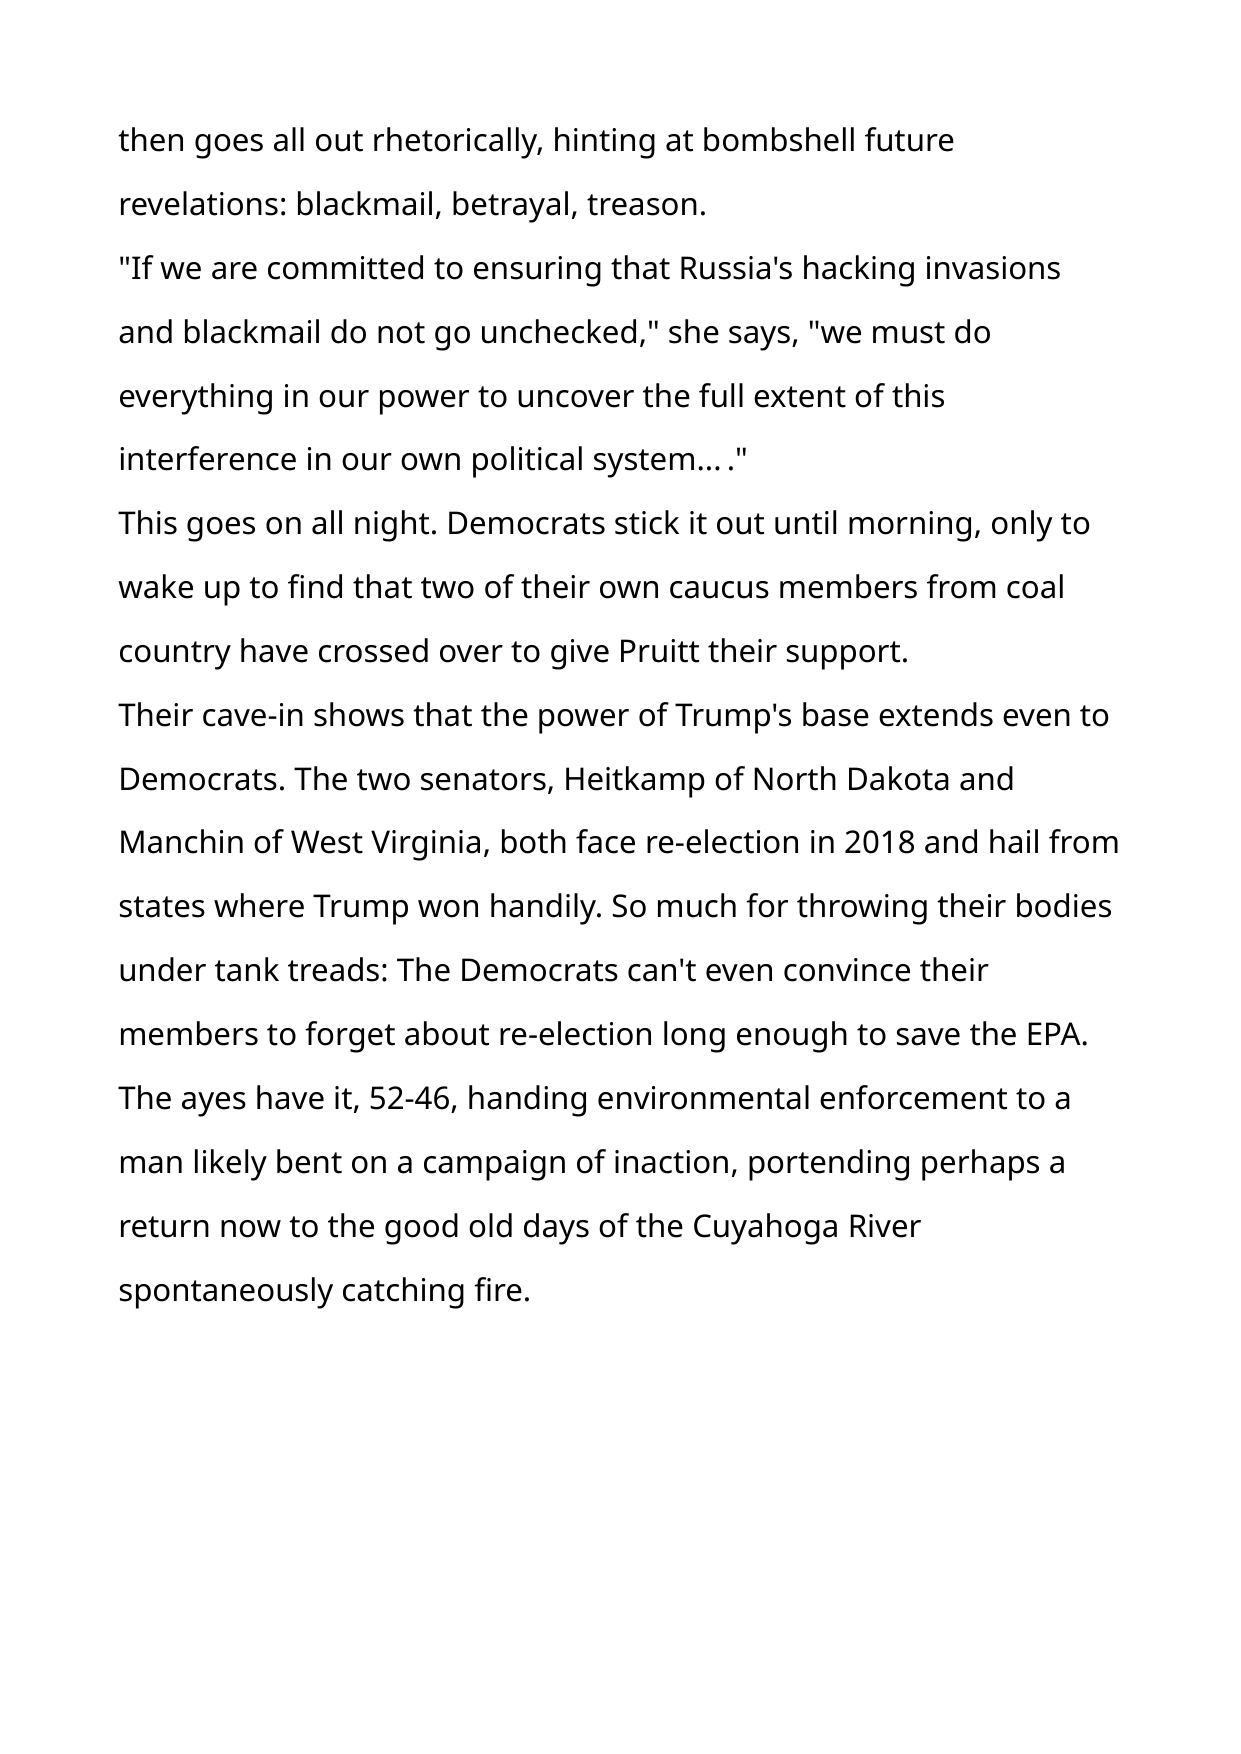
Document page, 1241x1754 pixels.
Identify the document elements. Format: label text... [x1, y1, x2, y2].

text then goes all out rhetorically, hinting at bombshell future revelations: blackmail, betrayal, treason. [118, 118, 1122, 224]
text Their cave-in shows that the power of Trump's base extends even to Democrats. The two senators, Heitkamp of North Dakota and Manchin of West Virginia, both face re-election in 2018 and hail from states where Trump won handily. So much for throwing their bodies under tank treads: The Democrats can't even convince their members to forget about re-election long enough to save the EPA. The ayes have it, 52-46, handing environmental enforcement to a man likely bent on a campaign of inaction, portending perhaps a return now to the good old days of the Cuyahoga River spontaneously catching fire. [118, 693, 1122, 1310]
text This goes on all night. Democrats stick it out until morning, only to wake up to find that two of their own caucus members from coal country have crossed over to give Pruitt their support. [118, 501, 1122, 672]
text "If we are committed to ensuring that Russia's hacking invasions and blackmail do not go unchecked," she says, "we must do everything in our power to uncover the full extent of this interference in our own political system... ." [118, 246, 1122, 480]
